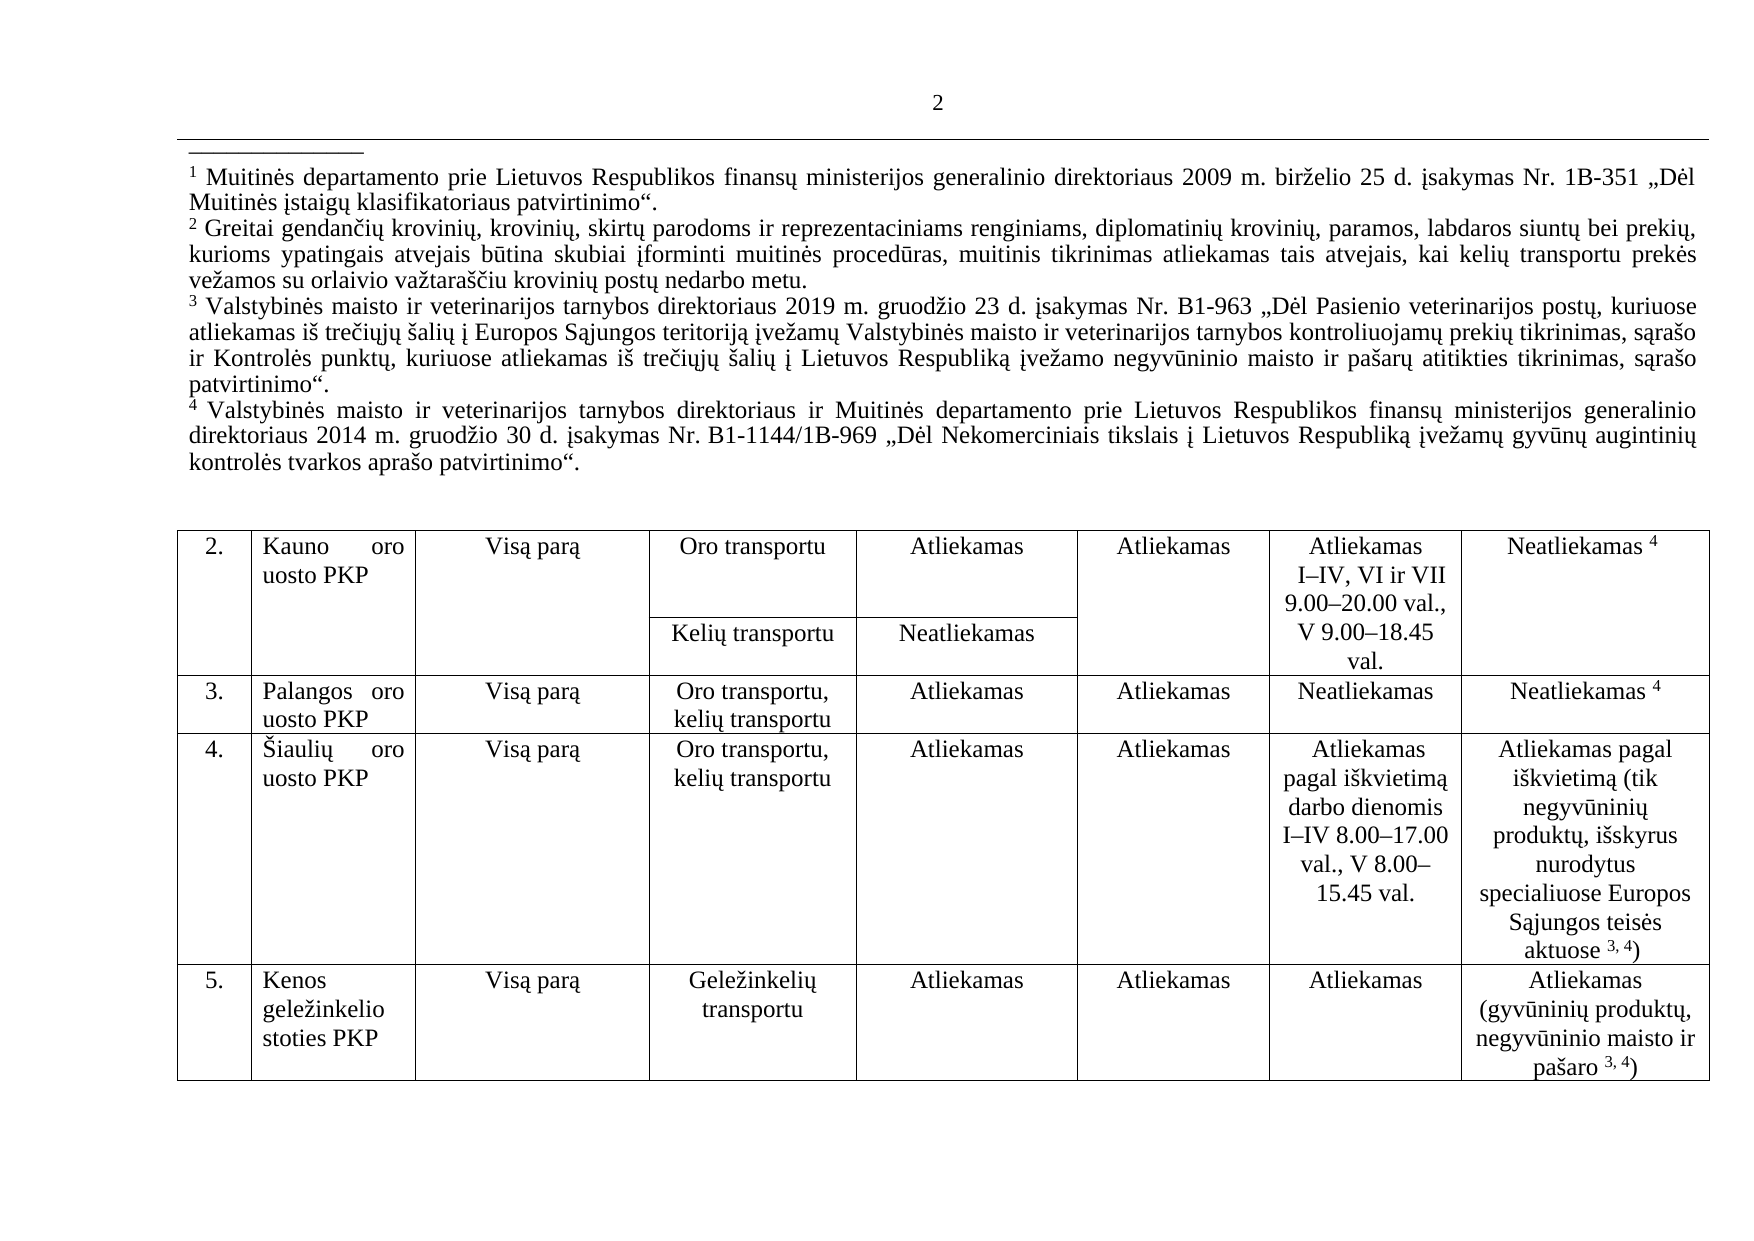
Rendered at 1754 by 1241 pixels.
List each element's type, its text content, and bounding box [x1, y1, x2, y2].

table_cell 2. [178, 531, 251, 675]
table_cell 3. [178, 676, 251, 733]
table_cell Atliekamas I–IV, VI ir VII 9.00–20.00 val., V 9.00–18.45 val. [1270, 531, 1461, 675]
table_cell Visą parą [416, 676, 649, 733]
table_cell Atliekamas [1270, 965, 1461, 1080]
table_cell Atliekamas pagal iškvietimą darbo dienomis I–IV 8.00–17.00 val., V 8.00–15.45 val. [1270, 734, 1461, 964]
table_cell Atliekamas [857, 676, 1077, 733]
table_cell Kauno oro uosto PKP [252, 531, 415, 675]
table_cell [177, 501, 1709, 530]
table_cell 4. [178, 734, 251, 964]
table_cell Oro transportu, kelių transportu [650, 734, 856, 964]
table_cell Neatliekamas [1270, 676, 1461, 733]
table_cell Atliekamas [1078, 676, 1269, 733]
table_cell Atliekamas pagal iškvietimą (tik negyvūninių produktų, išskyrus nurodytus specialiuose Europos Sąjungos teisės aktuose 3, 4) [1462, 734, 1709, 964]
table_cell Visą parą [416, 531, 649, 675]
table_cell Neatliekamas 4 [1462, 531, 1709, 675]
table_cell Kelių transportu [650, 618, 856, 675]
table_cell Atliekamas [1078, 965, 1269, 1080]
table_cell Atliekamas (gyvūninių produktų, negyvūninio maisto ir pašaro 3, 4) [1462, 965, 1709, 1080]
table_cell 5. [178, 965, 251, 1080]
table_cell Oro transportu [650, 531, 856, 617]
table_cell Visą parą [416, 734, 649, 964]
table_cell –––––––––––––– 1 Muitinės departamento prie Lietuvos Respublikos finansų ministerijos generalinio direktoriaus 2009 m. birželio 25 d. įsakymas Nr. 1B-351 „Dėl Muitinės įstaigų klasifikatoriaus patvirtinimo“. 2 Greitai gendančių krovinių, krovinių, skirtų parodoms ir reprezentaciniams renginiams, diplomatinių krovinių, paramos, labdaros siuntų bei prekių, kurioms ypatingais atvejais būtina skubiai įforminti muitinės procedūras, muitinis tikrinimas atliekamas tais atvejais, kai kelių transportu prekės vežamos su orlaivio važtaraščiu krovinių postų nedarbo metu. 3 Valstybinės maisto ir veterinarijos tarnybos direktoriaus 2019 m. gruodžio 23 d. įsakymas Nr. B1-963 „Dėl Pasienio veterinarijos postų, kuriuose atliekamas iš trečiųjų šalių į Europos Sąjungos teritoriją įvežamų Valstybinės maisto ir veterinarijos tarnybos kontroliuojamų prekių tikrinimas, sąrašo ir Kontrolės punktų, kuriuose atliekamas iš trečiųjų šalių į Lietuvos Respubliką įvežamo negyvūninio maisto ir pašarų atitikties tikrinimas, sąrašo patvirtinimo“. 4 Valstybinės maisto ir veterinarijos tarnybos direktoriaus ir Muitinės departamento prie Lietuvos Respublikos finansų ministerijos generalinio direktoriaus 2014 m. gruodžio 30 d. įsakymas Nr. B1-1144/1B-969 „Dėl Nekomerciniais tikslais į Lietuvos Respubliką įvežamų gyvūnų augintinių kontrolės tvarkos aprašo patvirtinimo“. [177, 140, 1709, 501]
table_cell Oro transportu, kelių transportu [650, 676, 856, 733]
table_cell Neatliekamas [857, 618, 1077, 675]
table_cell Atliekamas [1078, 531, 1269, 675]
table_cell Atliekamas [857, 734, 1077, 964]
table_cell Palangos oro uosto PKP [252, 676, 415, 733]
table_cell Šiaulių oro uosto PKP [252, 734, 415, 964]
table_cell Kenos geležinkelio stoties PKP [252, 965, 415, 1080]
table_cell Visą parą [416, 965, 649, 1080]
table_cell Atliekamas [1078, 734, 1269, 964]
table_cell Geležinkelių transportu [650, 965, 856, 1080]
table_cell Atliekamas [857, 965, 1077, 1080]
table_cell Atliekamas [857, 531, 1077, 617]
table_cell Neatliekamas 4 [1462, 676, 1709, 733]
